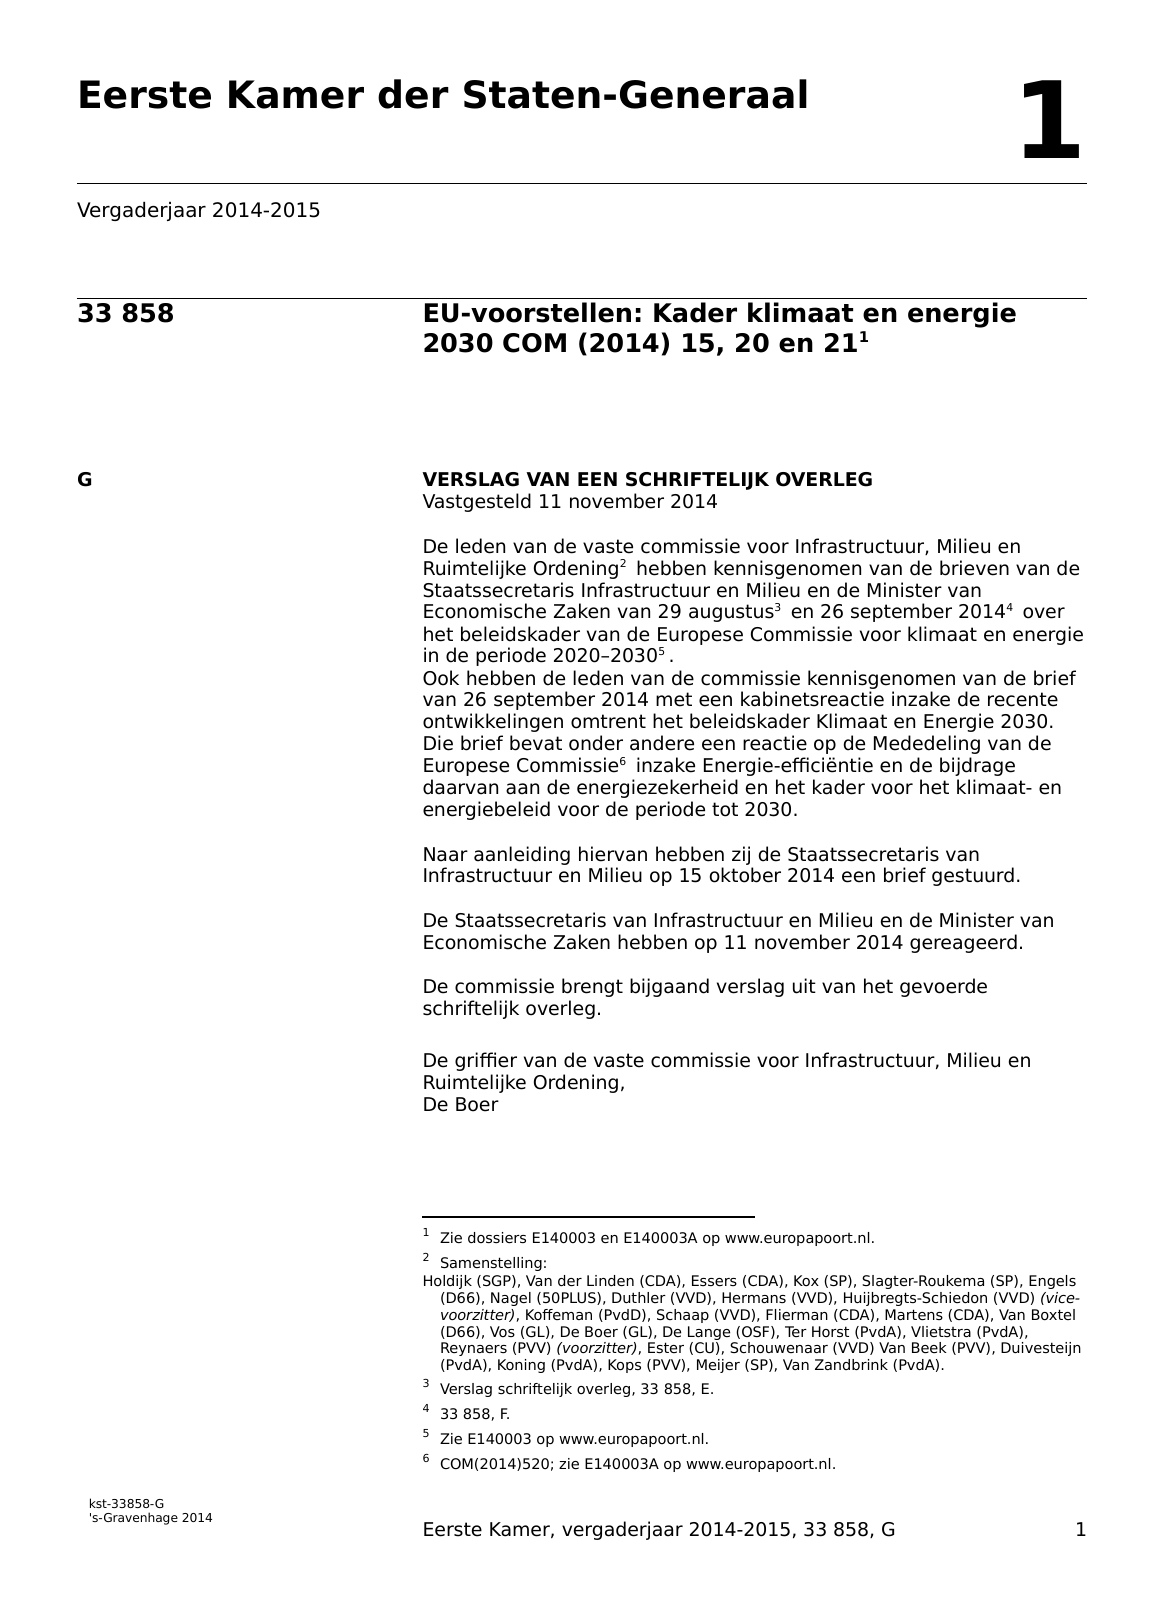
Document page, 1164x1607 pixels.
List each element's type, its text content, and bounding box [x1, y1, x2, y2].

text De leden van de vaste commissie voor Infrastructuur, Milieu en Ruimtelijke Ordening hebben kennisgenomen van de brieven van de Staatssecretaris Infrastructuur en Milieu en de Minister van Economische Zaken van 29 augustus en 26 september 2014 over het beleidskader van de Europese Commissie voor klimaat en energie in de periode 2020–2030. [422, 536, 1087, 667]
text De Staatssecretaris van Infrastructuur en Milieu en de Minister van Economische Zaken hebben op 11 november 2014 gereageerd. [422, 909, 1087, 953]
text Vastgesteld 11 november 2014 [422, 491, 1087, 513]
text Zie E140003 op www.europapoort.nl. [422, 1427, 1087, 1449]
subtitle G VERSLAG VAN EEN SCHRIFTELIJK OVERLEG [77, 469, 1087, 491]
text 's-Gravenhage 2014 [88, 1511, 323, 1525]
text De commissie brengt bijgaand verslag uit van het gevoerde schriftelijk overleg. [422, 976, 1087, 1020]
text Holdijk (SGP), Van der Linden (CDA), Essers (CDA), Kox (SP), Slagter-Roukema (SP), Engels (D66), Nagel (50PLUS), Duthler (VVD), Hermans (VVD), Huijbregts-Schiedon (VVD) (vice-voorzitter), Koffeman (PvdD), Schaap (VVD), Flierman (CDA), Martens (CDA), Van Boxtel (D66), Vos (GL), De Boer (GL), De Lange (OSF), Ter Horst (PvdA), Vlietstra (PvdA), Reynaers (PVV) (voorzitter), Ester (CU), Schouwenaar (VVD) Van Beek (PVV), Duivesteijn (PvdA), Koning (PvdA), Kops (PVV), Meijer (SP), Van Zandbrink (PvdA). [422, 1273, 1087, 1374]
text kst-33858-G [88, 1497, 323, 1511]
text Naar aanleiding hiervan hebben zij de Staatssecretaris van Infrastructuur en Milieu op 15 oktober 2014 een brief gestuurd. [422, 843, 1087, 887]
text Ook hebben de leden van de commissie kennisgenomen van de brief van 26 september 2014 met een kabinetsreactie inzake de recente ontwikkelingen omtrent het beleidskader Klimaat en Energie 2030. Die brief bevat onder andere een reactie op de Mededeling van de Europese Commissie inzake Energie-efficiëntie en de bijdrage daarvan aan de energiezekerheid en het kader voor het klimaat- en energiebeleid voor de periode tot 2030. [422, 667, 1087, 821]
text Samenstelling: [422, 1251, 1087, 1273]
table_header Eerste Kamer der Staten-Generaal [77, 59, 886, 183]
text Zie dossiers E140003 en E140003A op www.europapoort.nl. [422, 1226, 1087, 1248]
text COM(2014)520; zie E140003A op www.europapoort.nl. [422, 1452, 1087, 1474]
table_header 1 [886, 59, 1087, 183]
text 33 858, F. [422, 1402, 1087, 1424]
text De griffier van de vaste commissie voor Infrastructuur, Milieu en Ruimtelijke Ordening, De Boer [422, 1050, 1087, 1116]
text Verslag schriftelijk overleg, 33 858, E. [422, 1377, 1087, 1399]
subtitle 33 858 EU-voorstellen: Kader klimaat en energie 2030 COM (2014) 15, 20 en 21 [77, 299, 1087, 358]
table_cell Vergaderjaar 2014-2015 [77, 184, 1087, 298]
